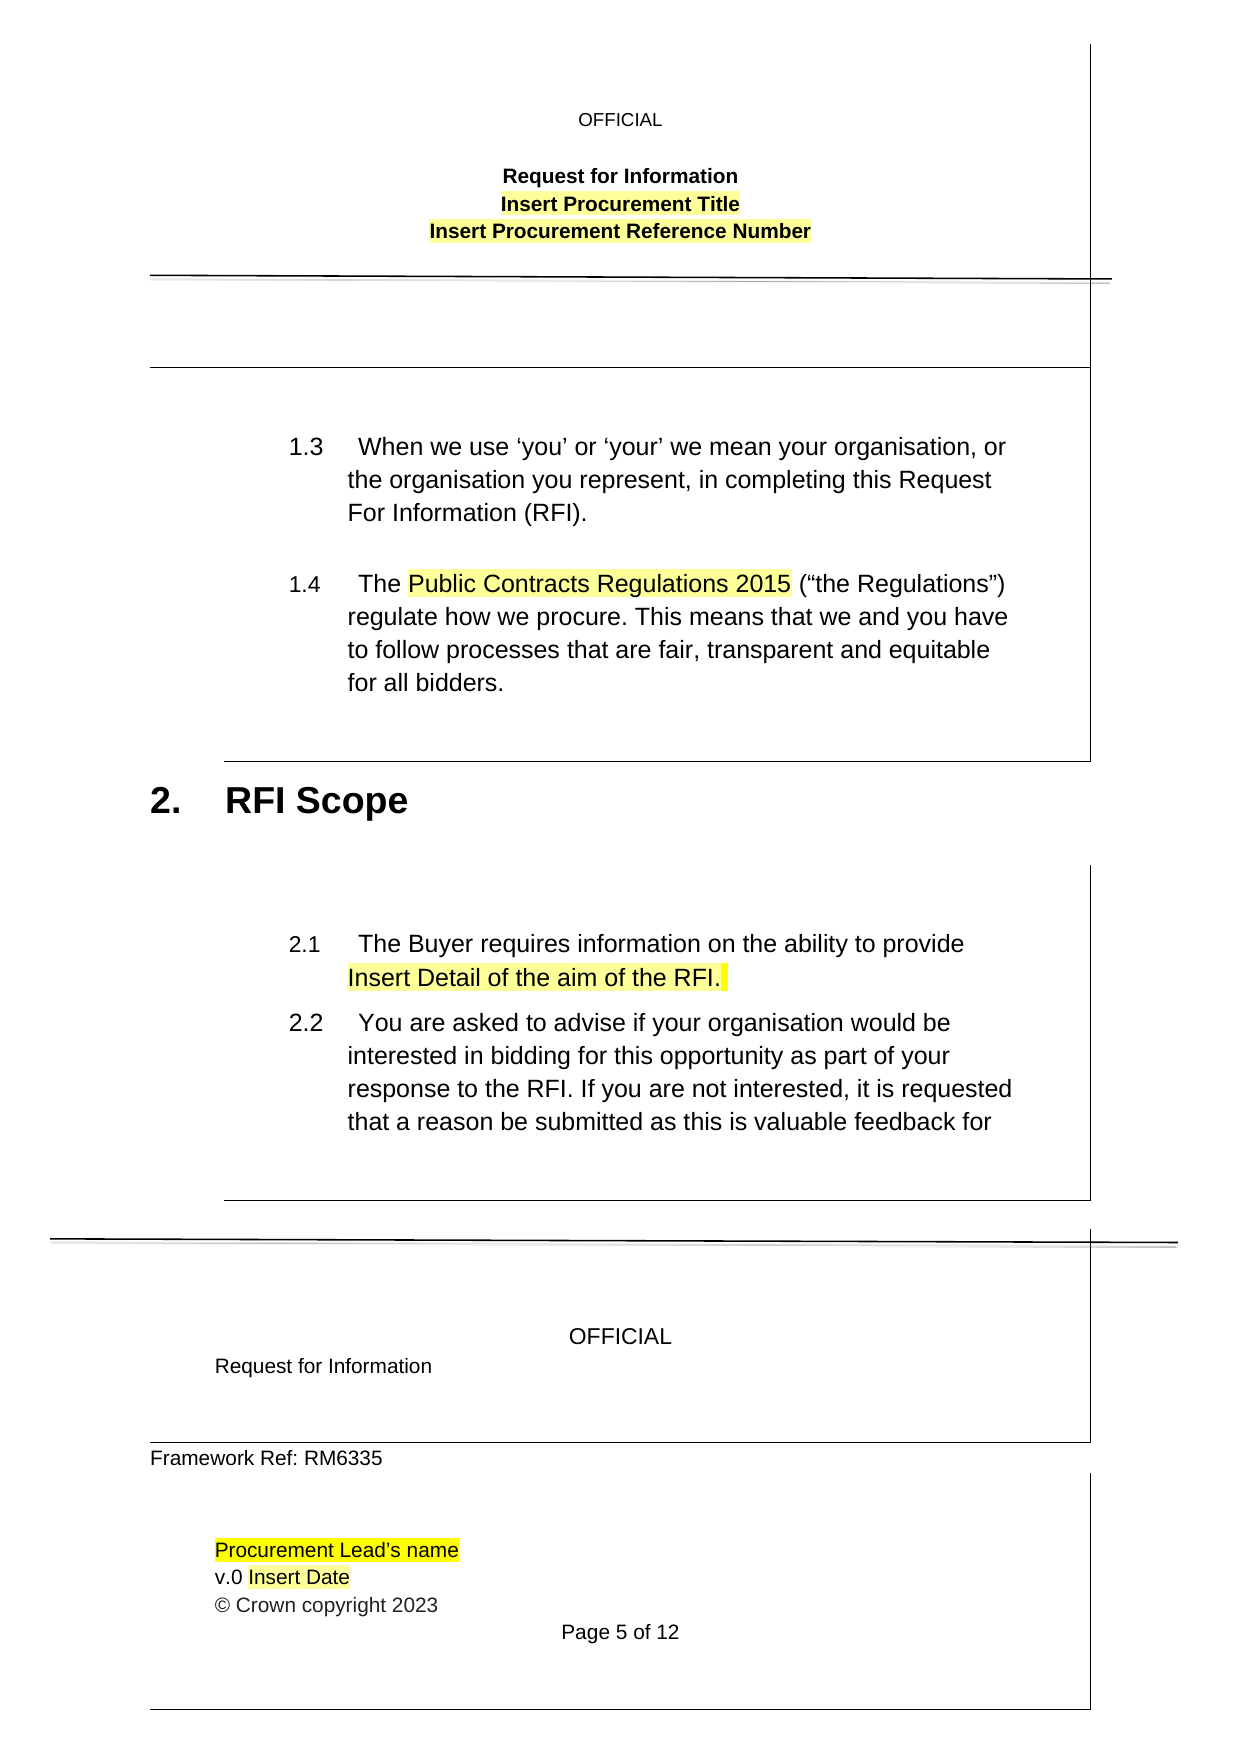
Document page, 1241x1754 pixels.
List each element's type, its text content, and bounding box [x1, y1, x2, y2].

subtitle RFI Scope [150, 778, 1091, 821]
list You are asked to advise if your organisation would be interested in bidding for this opportunity as part of your response to the RFI. If you are not interested, it is requested that a reason be submitted as this is valuable feedback for the Buyer to consider. [224, 943, 1091, 1200]
list The Public Contracts Regulations 2015 (“the Regulations”) regulate how we procure. This means that we and you have to follow processes that are fair, transparent and equitable for all bidders. [224, 504, 1091, 761]
list The Buyer requires information on the ability to provide Insert Detail of the aim of the RFI. [224, 865, 1090, 943]
list When we use ‘you’ or ‘your’ we mean your organisation, or the organisation you represent, in completing this Request For Information (RFI). [224, 367, 1091, 504]
